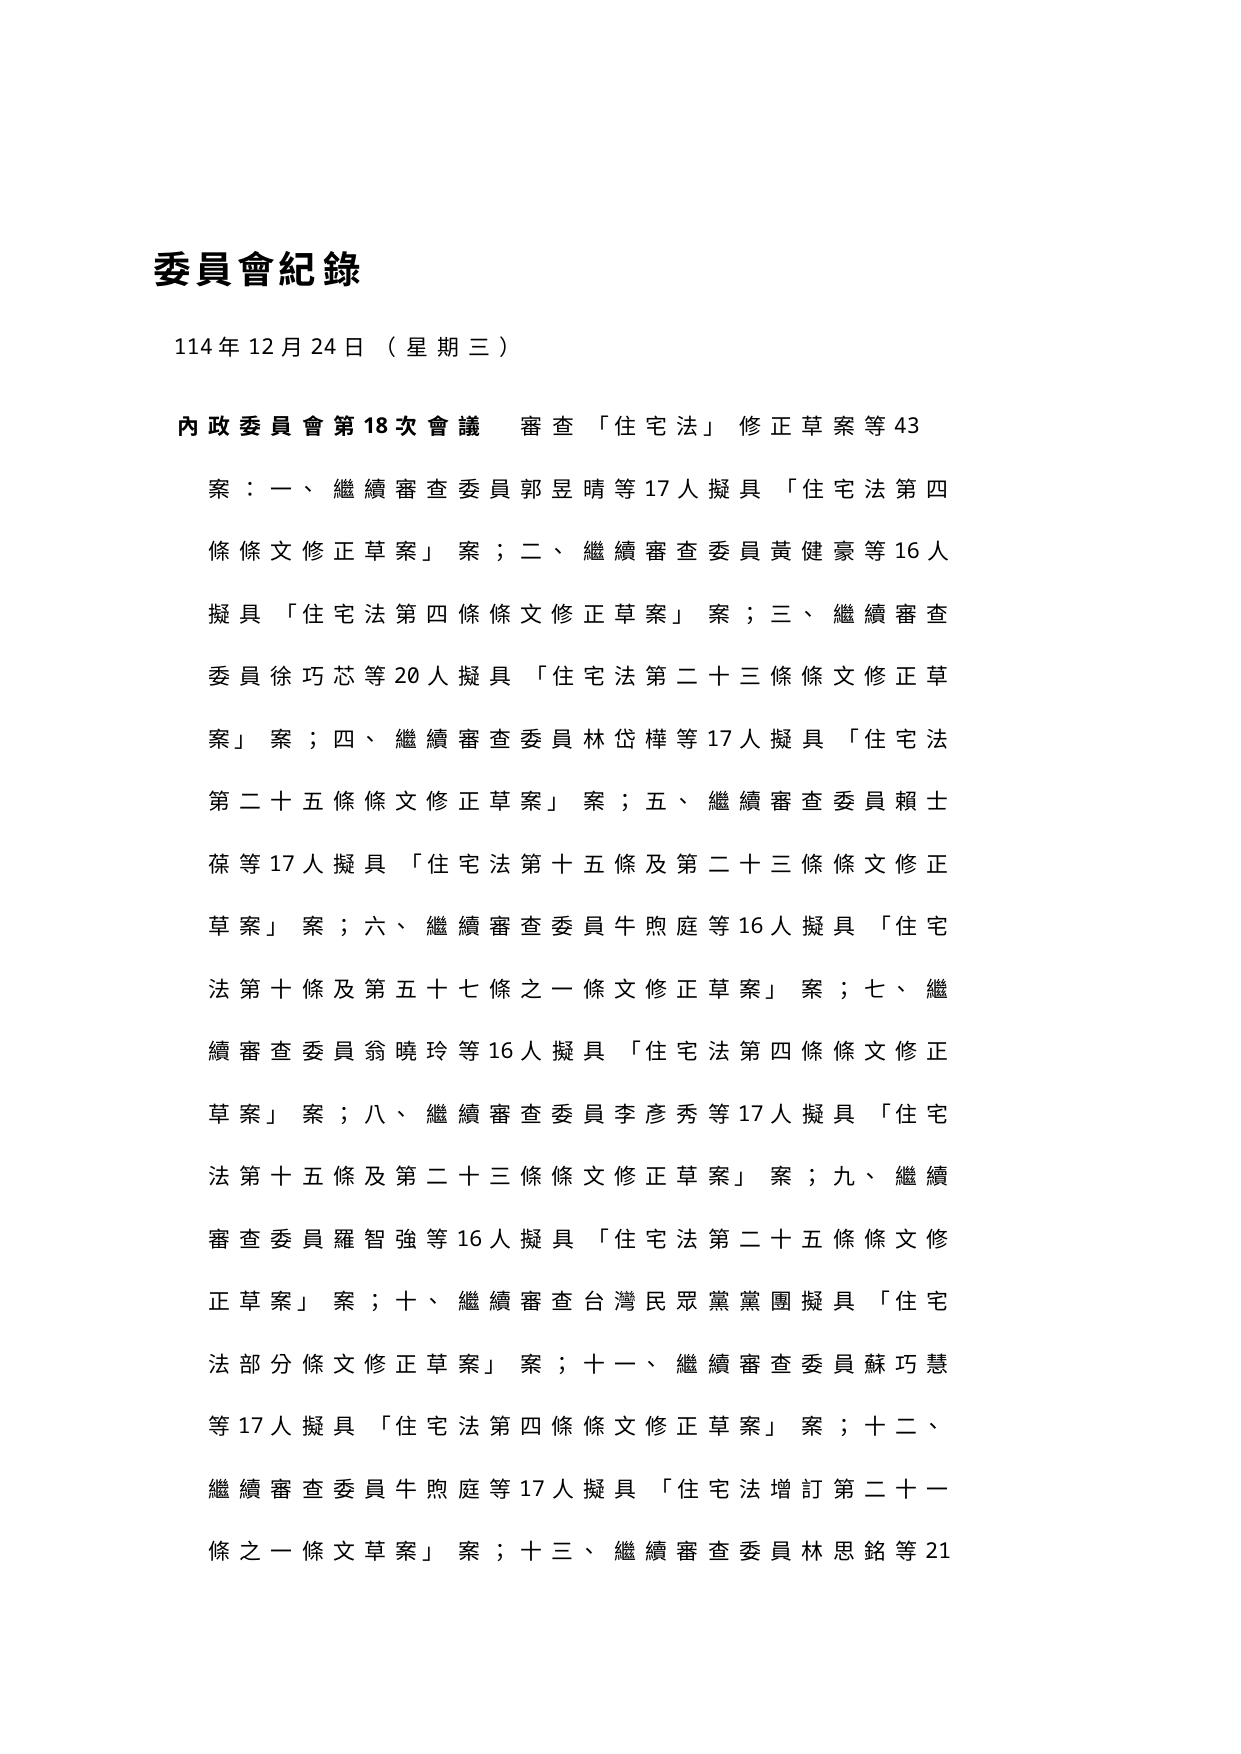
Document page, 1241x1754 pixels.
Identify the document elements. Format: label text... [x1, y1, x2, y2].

table_cell ） [1091, 394, 1108, 1581]
table_cell 委員會紀錄 114年12月24日（星期三） [150, 219, 1108, 394]
table_cell 內政委員會第18次會議 審查「住宅法」修正草案等43案：一、繼續審查委員郭昱晴等17人擬具「住宅法第四條條文修正草案」案；二、繼續審查委員黃健豪等16人擬具「住宅法第四條條文修正草案」案；三、繼續審查委員徐巧芯等20人擬具「住宅法第二十三條條文修正草案」案；四、繼續審查委員林岱樺等17人擬具「住宅法第二十五條條文修正草案」案；五、繼續審查委員賴士葆等17人擬具「住宅法第十五條及第二十三條條文修正草案」案；六、繼續審查委員牛煦庭等16人擬具「住宅法第十條及第五十七條之一條文修正草案」案；七、繼續審查委員翁曉玲等16人擬具「住宅法第四條條文修正草案」案；八、繼續審查委員李彥秀等17人擬具「住宅法第十五條及第二十三條條文修正草案」案；九、繼續審查委員羅智強等16人擬具「住宅法第二十五條條文修正草案」案；十、繼續審查台灣民眾黨黨團擬具「住宅法部分條文修正草案」案；十一、繼續審查委員蘇巧慧等17人擬具「住宅法第四條條文修正草案」案；十二、繼續審查委員牛煦庭等17人擬具「住宅法增訂第二十一條之一條文草案」案；十三、繼續審查委員林思銘等21 [150, 394, 967, 1581]
table_cell [1053, 394, 1091, 1581]
table_cell （ [967, 394, 986, 1581]
table_cell 1 [986, 394, 1023, 1581]
table_cell [1023, 394, 1053, 1581]
